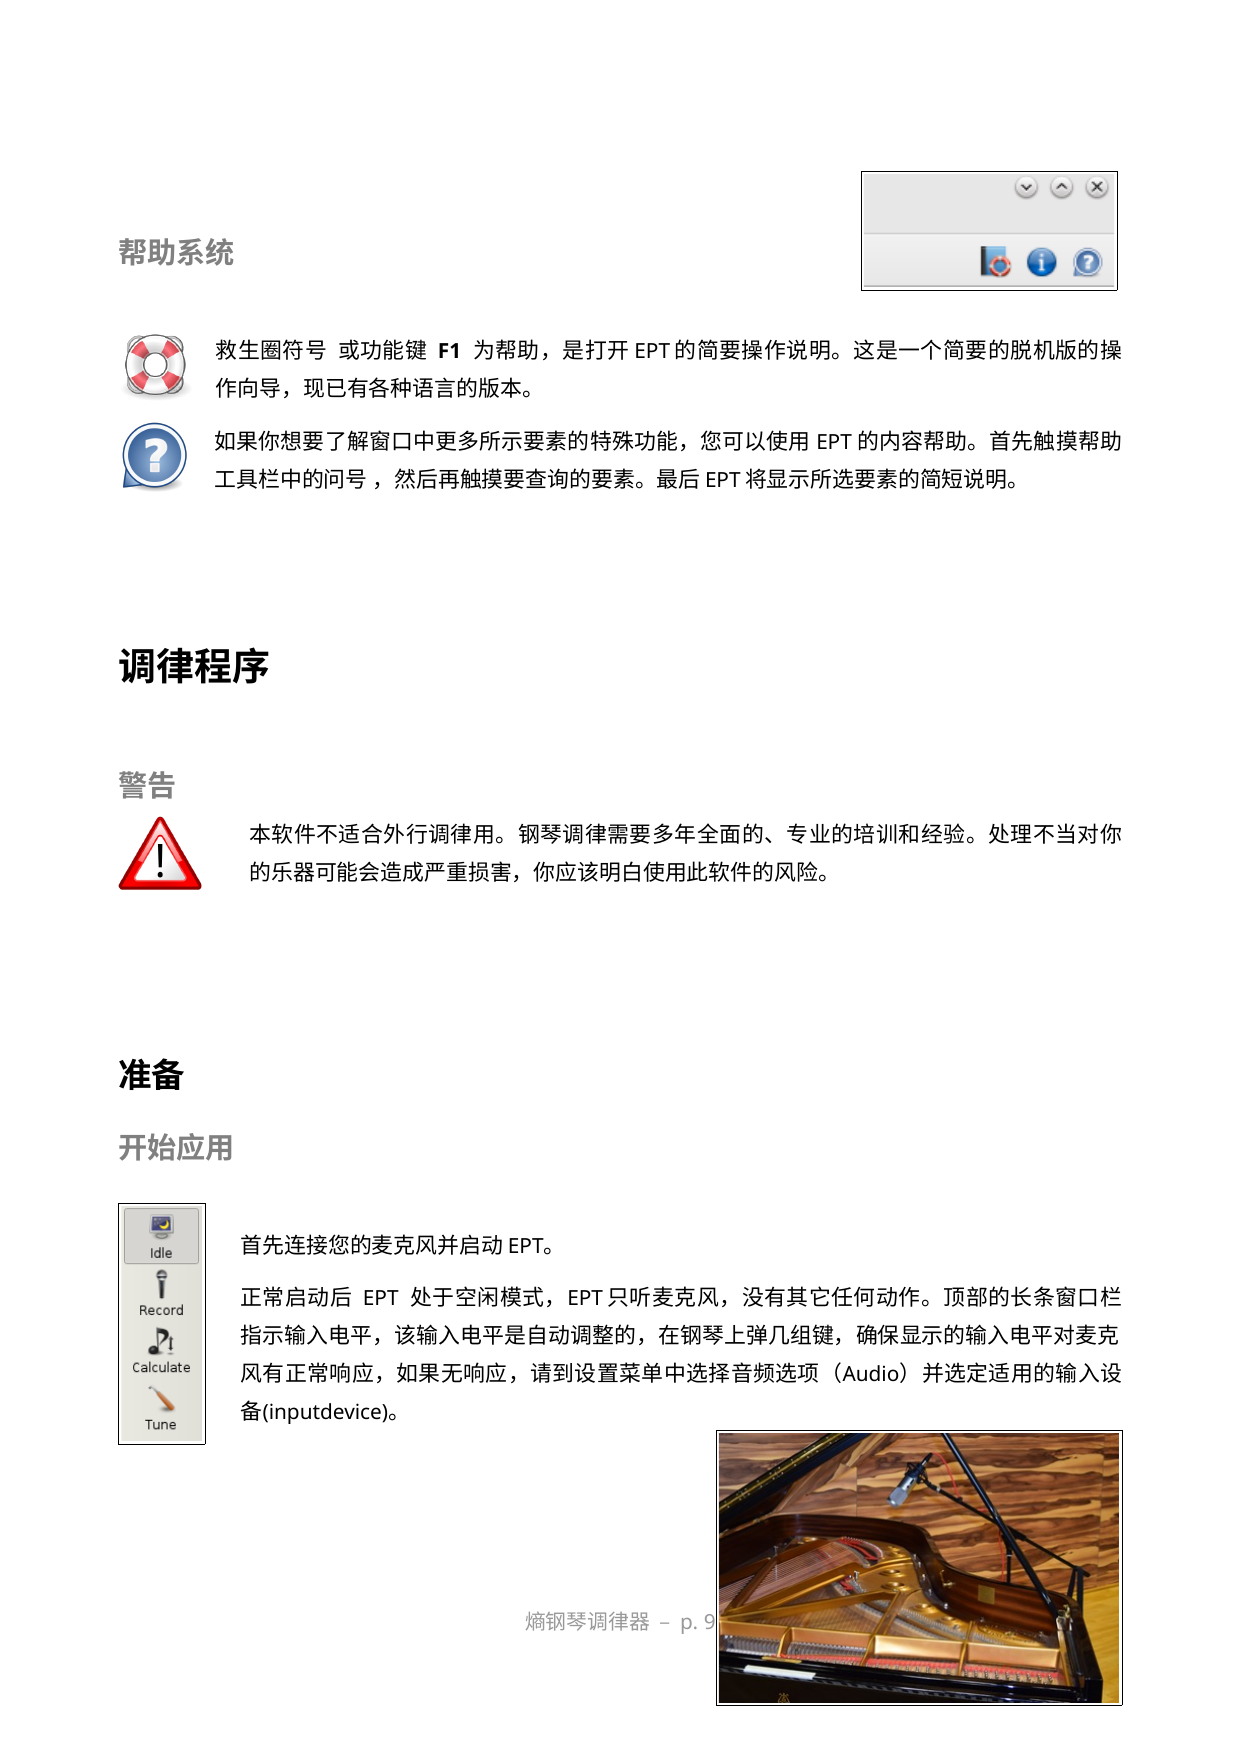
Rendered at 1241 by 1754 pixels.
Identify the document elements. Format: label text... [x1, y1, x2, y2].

picture [863, 174, 1115, 287]
subtitle 警告 [118, 762, 1122, 804]
picture [718, 1433, 1119, 1703]
subtitle [1118, 230, 1122, 272]
picture [118, 811, 202, 895]
subtitle 准备 [118, 1049, 1122, 1097]
picture [118, 327, 192, 402]
picture [118, 419, 191, 492]
text 首先连接您的麦克风并启动 EPT。 [206, 1228, 1122, 1259]
subtitle 开始应用 [118, 1124, 1122, 1167]
subtitle 帮助系统 [118, 230, 861, 272]
picture [121, 1206, 202, 1441]
text 正常启动后 EPT 处于空闲模式，EPT只听麦克风，没有其它任何动作。顶部的长条窗口栏指示输入电平，该输入电平是自动调整的，在钢琴上弹几组键，确保显示的输入电平对麦克风有正常响应，如果无响应，请到设置菜单中选择音频选项（Audio）并选定适用的输入设备(inputdevice)。 [206, 1280, 1122, 1426]
text 如果你想要了解窗口中更多所示要素的特殊功能，您可以使用 EPT 的内容帮助。首先触摸帮助工具栏中的问号 ，然后再触摸要查询的要素。最后EPT将显示所选要素的简短说明。 [118, 424, 1122, 493]
text 本软件不适合外行调律用。钢琴调律需要多年全面的、专业的培训和经验。处理不当对你的乐器可能会造成严重损害，你应该明白使用此软件的风险。 [202, 817, 1122, 887]
subtitle 调律程序 [118, 637, 1122, 735]
text 救生圈符号 或功能键 F1 为帮助，是打开EPT的简要操作说明。这是一个简要的脱机版的操作向导，现已有各种语言的版本。 [118, 333, 1122, 403]
